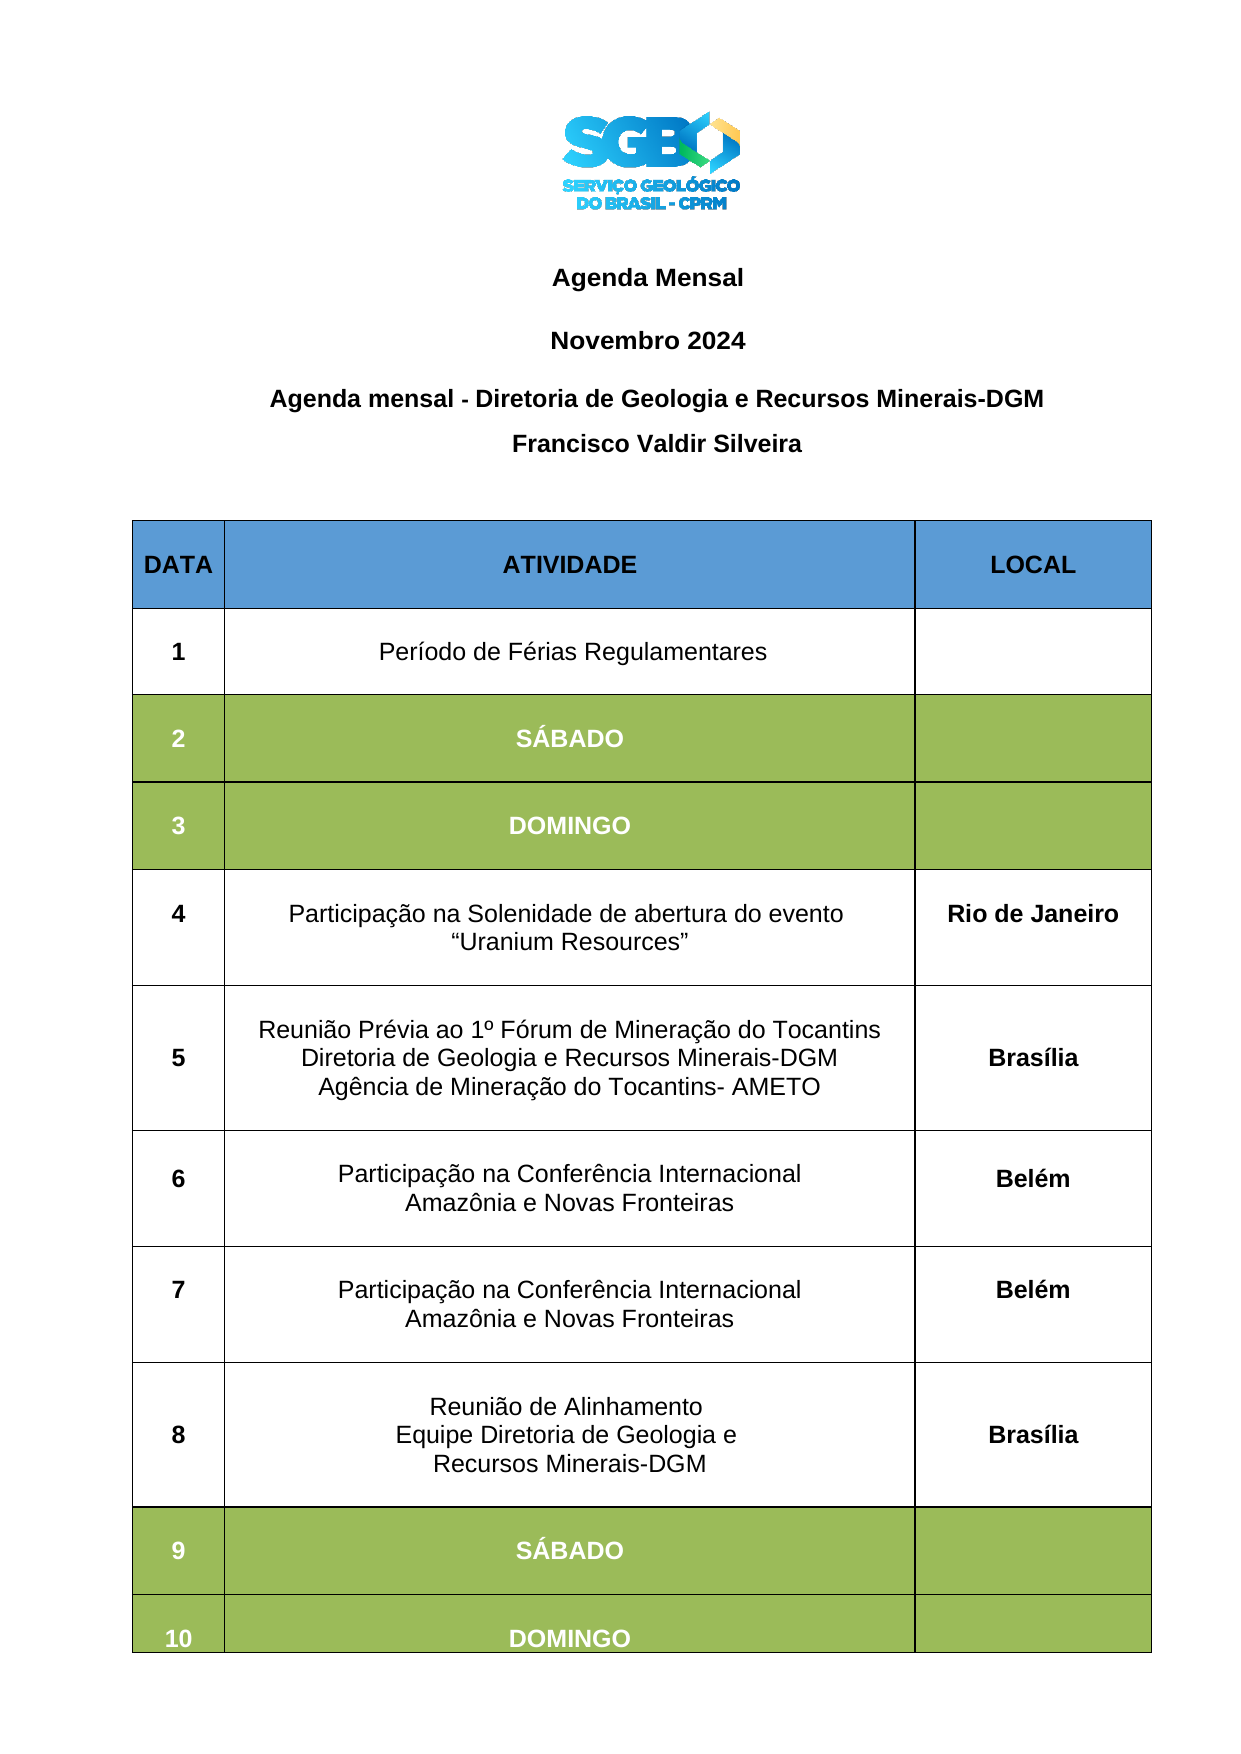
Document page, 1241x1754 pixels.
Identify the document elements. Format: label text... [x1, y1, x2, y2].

table_header ATIVIDADE [225, 521, 914, 608]
table_cell 6 [133, 1131, 224, 1246]
table_cell [916, 1595, 1151, 1652]
text Agenda mensal - Diretoria de Geologia e Recursos Minerais-DGM [251, 384, 1063, 413]
table_cell Belém [916, 1131, 1151, 1246]
table_cell Período de Férias Regulamentares [225, 609, 914, 694]
table_cell Participação na Conferência Internacional Amazônia e Novas Fronteiras [225, 1247, 914, 1362]
table_cell [916, 1508, 1151, 1594]
table_cell 3 [133, 783, 224, 869]
table_cell Reunião Prévia ao 1º Fórum de Mineração do Tocantins Diretoria de Geologia e Recursos Minerais-DGM Agência de Mineração do Tocantins- AMETO [225, 986, 914, 1129]
table_cell [916, 609, 1151, 694]
table_cell 10 [133, 1595, 224, 1652]
table_cell Participação na Conferência Internacional Amazônia e Novas Fronteiras [225, 1131, 914, 1246]
table_cell 2 [133, 695, 224, 781]
text Agenda Mensal [498, 263, 798, 292]
table_cell [916, 695, 1151, 781]
table_cell Rio de Janeiro [916, 870, 1151, 985]
text Novembro 2024 [498, 326, 798, 355]
table_cell DOMINGO [225, 783, 914, 869]
table_cell DOMINGO [225, 1595, 914, 1652]
table_header LOCAL [916, 521, 1151, 608]
table_cell 8 [133, 1363, 224, 1506]
table_cell Participação na Solenidade de abertura do evento “Uranium Resources” [225, 870, 914, 985]
table_cell 9 [133, 1508, 224, 1594]
table_cell SÁBADO [225, 1508, 914, 1594]
table_cell 5 [133, 986, 224, 1129]
table_header DATA [133, 521, 224, 608]
table_cell Belém [916, 1247, 1151, 1362]
table_cell Brasília [916, 1363, 1151, 1506]
table_cell Brasília [916, 986, 1151, 1129]
table_cell [916, 783, 1151, 869]
table_cell 1 [133, 609, 224, 694]
text Francisco Valdir Silveira [251, 429, 1063, 458]
table_cell SÁBADO [225, 695, 914, 781]
table_cell 4 [133, 870, 224, 985]
table_cell 7 [133, 1247, 224, 1362]
table_cell Reunião de Alinhamento Equipe Diretoria de Geologia e Recursos Minerais-DGM [225, 1363, 914, 1506]
